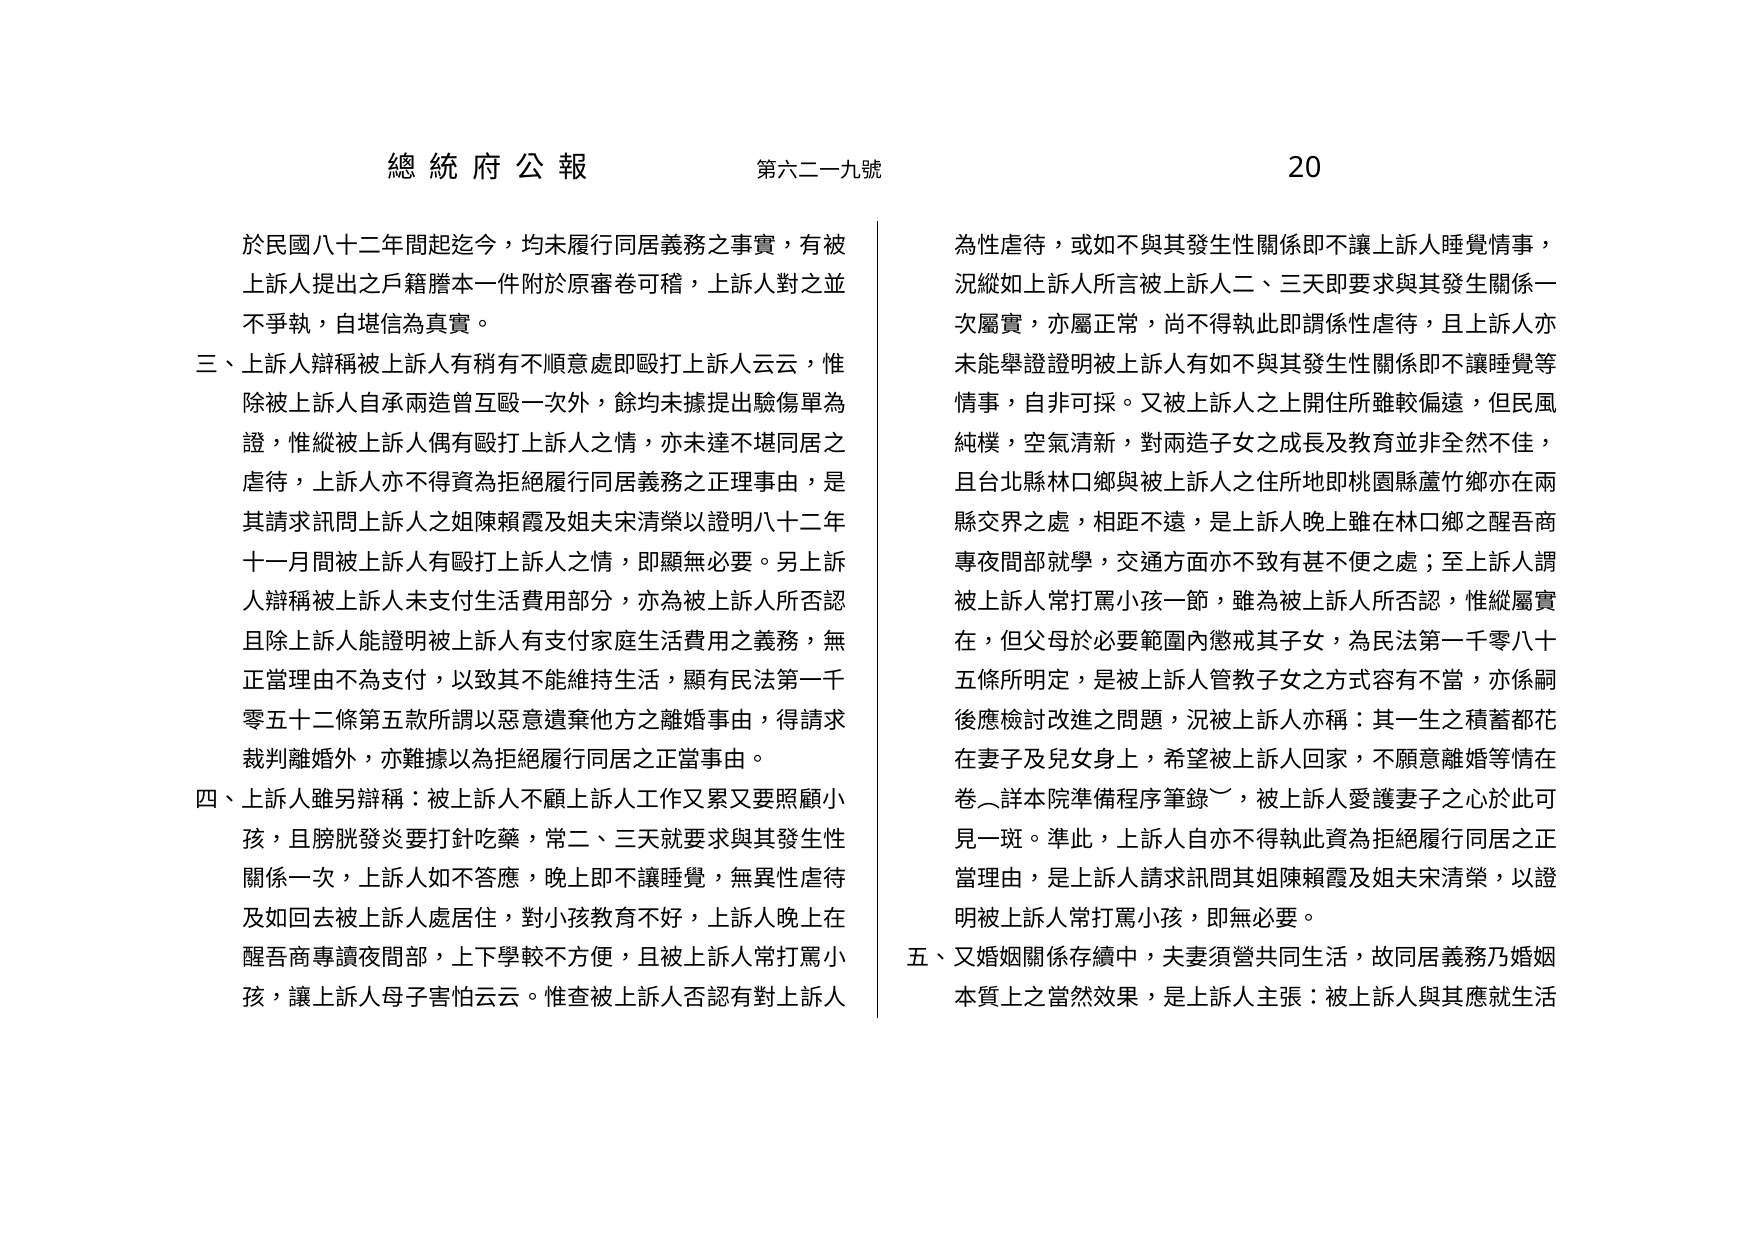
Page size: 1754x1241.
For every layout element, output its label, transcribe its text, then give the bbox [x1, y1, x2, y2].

text 四、上訴人雖另辯稱：被上訴人不顧上訴人工作又累又要照顧小孩，且膀胱發炎要打針吃藥，常二、三天就要求與其發生性關係一次，上訴人如不答應，晚上即不讓睡覺，無異性虐待。及如回去被上訴人處居住，對小孩教育不好，上訴人晚上在醒吾商專讀夜間部，上下學較不方便，且被上訴人常打罵小孩，讓上訴人母子害怕云云。惟查被上訴人否認有對上訴人為性虐待，或如不與其發生性關係即不讓上訴人睡覺情事，況縱如上訴人所言被上訴人二、三天即要求與其發生關係一次屬實，亦屬正常，尚不得執此即謂係性虐待，且上訴人亦未能舉證證明被上訴人有如不與其發生性關係即不讓睡覺等情事，自非可採。又被上訴人之上開住所雖較偏遠，但民風純樸，空氣清新，對兩造子女之成長及教育並非全然不佳，且台北縣林口鄉與被上訴人之住所地即桃園縣蘆竹鄉亦在兩縣交界之處，相距不遠，是上訴人晚上雖在林口鄉之醒吾商專夜間部就學，交通方面亦不致有甚不便之處；至上訴人謂被上訴人常打罵小孩一節，雖為被上訴人所否認，惟縱屬實在，但父母於必要範圍內懲戒其子女，為民法第一千零八十五條所明定，是被上訴人管教子女之方式容有不當，亦係嗣後應檢討改進之問題，況被上訴人亦稱：其一生之積蓄都花在妻子及兒女身上，希望被上訴人回家，不願意離婚等情在卷︵詳本院準備程序筆錄︶，被上訴人愛護妻子之心於此可見一斑。準此，上訴人自亦不得執此資為拒絕履行同居之正當理由，是上訴人請求訊問其姐陳賴霞及姐夫宋清榮，以證明被上訴人常打罵小孩，即無必要。 [907, 222, 1559, 934]
text 五、又婚姻關係存續中，夫妻須營共同生活，故同居義務乃婚姻本質上之當然效果，是上訴人主張：被上訴人與其應就生活費用如何負擔？如何以平等態度共同生活、雙方親友互相尊重、生活作息如何規律化、外出及回家時間如何約束、子女管教方式如何協調？以維持合諧婚姻關係等同居條件，在未達成協議或庭外正式調解前，即得拒絕履行同居云云，亦非正當。 [907, 934, 1559, 1013]
text 四、上訴人雖另辯稱：被上訴人不顧上訴人工作又累又要照顧小孩，且膀胱發炎要打針吃藥，常二、三天就要求與其發生性關係一次，上訴人如不答應，晚上即不讓睡覺，無異性虐待。及如回去被上訴人處居住，對小孩教育不好，上訴人晚上在醒吾商專讀夜間部，上下學較不方便，且被上訴人常打罵小孩，讓上訴人母子害怕云云。惟查被上訴人否認有對上訴人為性虐待，或如不與其發生性關係即不讓上訴人睡覺情事，況縱如上訴人所言被上訴人二、三天即要求與其發生關係一次屬實，亦屬正常，尚不得執此即謂係性虐待，且上訴人亦未能舉證證明被上訴人有如不與其發生性關係即不讓睡覺等情事，自非可採。又被上訴人之上開住所雖較偏遠，但民風純樸，空氣清新，對兩造子女之成長及教育並非全然不佳，且台北縣林口鄉與被上訴人之住所地即桃園縣蘆竹鄉亦在兩縣交界之處，相距不遠，是上訴人晚上雖在林口鄉之醒吾商專夜間部就學，交通方面亦不致有甚不便之處；至上訴人謂被上訴人常打罵小孩一節，雖為被上訴人所否認，惟縱屬實在，但父母於必要範圍內懲戒其子女，為民法第一千零八十五條所明定，是被上訴人管教子女之方式容有不當，亦係嗣後應檢討改進之問題，況被上訴人亦稱：其一生之積蓄都花在妻子及兒女身上，希望被上訴人回家，不願意離婚等情在卷︵詳本院準備程序筆錄︶，被上訴人愛護妻子之心於此可見一斑。準此，上訴人自亦不得執此資為拒絕履行同居之正當理由，是上訴人請求訊問其姐陳賴霞及姐夫宋清榮，以證明被上訴人常打罵小孩，即無必要。 [195, 776, 847, 1013]
text 於民國八十二年間起迄今，均未履行同居義務之事實，有被上訴人提出之戶籍謄本一件附於原審卷可稽，上訴人對之並不爭執，自堪信為真實。 [195, 222, 847, 340]
text 三、上訴人辯稱被上訴人有稍有不順意處即毆打上訴人云云，惟除被上訴人自承兩造曾互毆一次外，餘均未據提出驗傷單為證，惟縱被上訴人偶有毆打上訴人之情，亦未達不堪同居之虐待，上訴人亦不得資為拒絕履行同居義務之正理事由，是其請求訊問上訴人之姐陳賴霞及姐夫宋清榮以證明八十二年十一月間被上訴人有毆打上訴人之情，即顯無必要。另上訴人辯稱被上訴人未支付生活費用部分，亦為被上訴人所否認，且除上訴人能證明被上訴人有支付家庭生活費用之義務，無正當理由不為支付，以致其不能維持生活，顯有民法第一千零五十二條第五款所謂以惡意遺棄他方之離婚事由，得請求裁判離婚外，亦難據以為拒絕履行同居之正當事由。 [195, 340, 847, 776]
